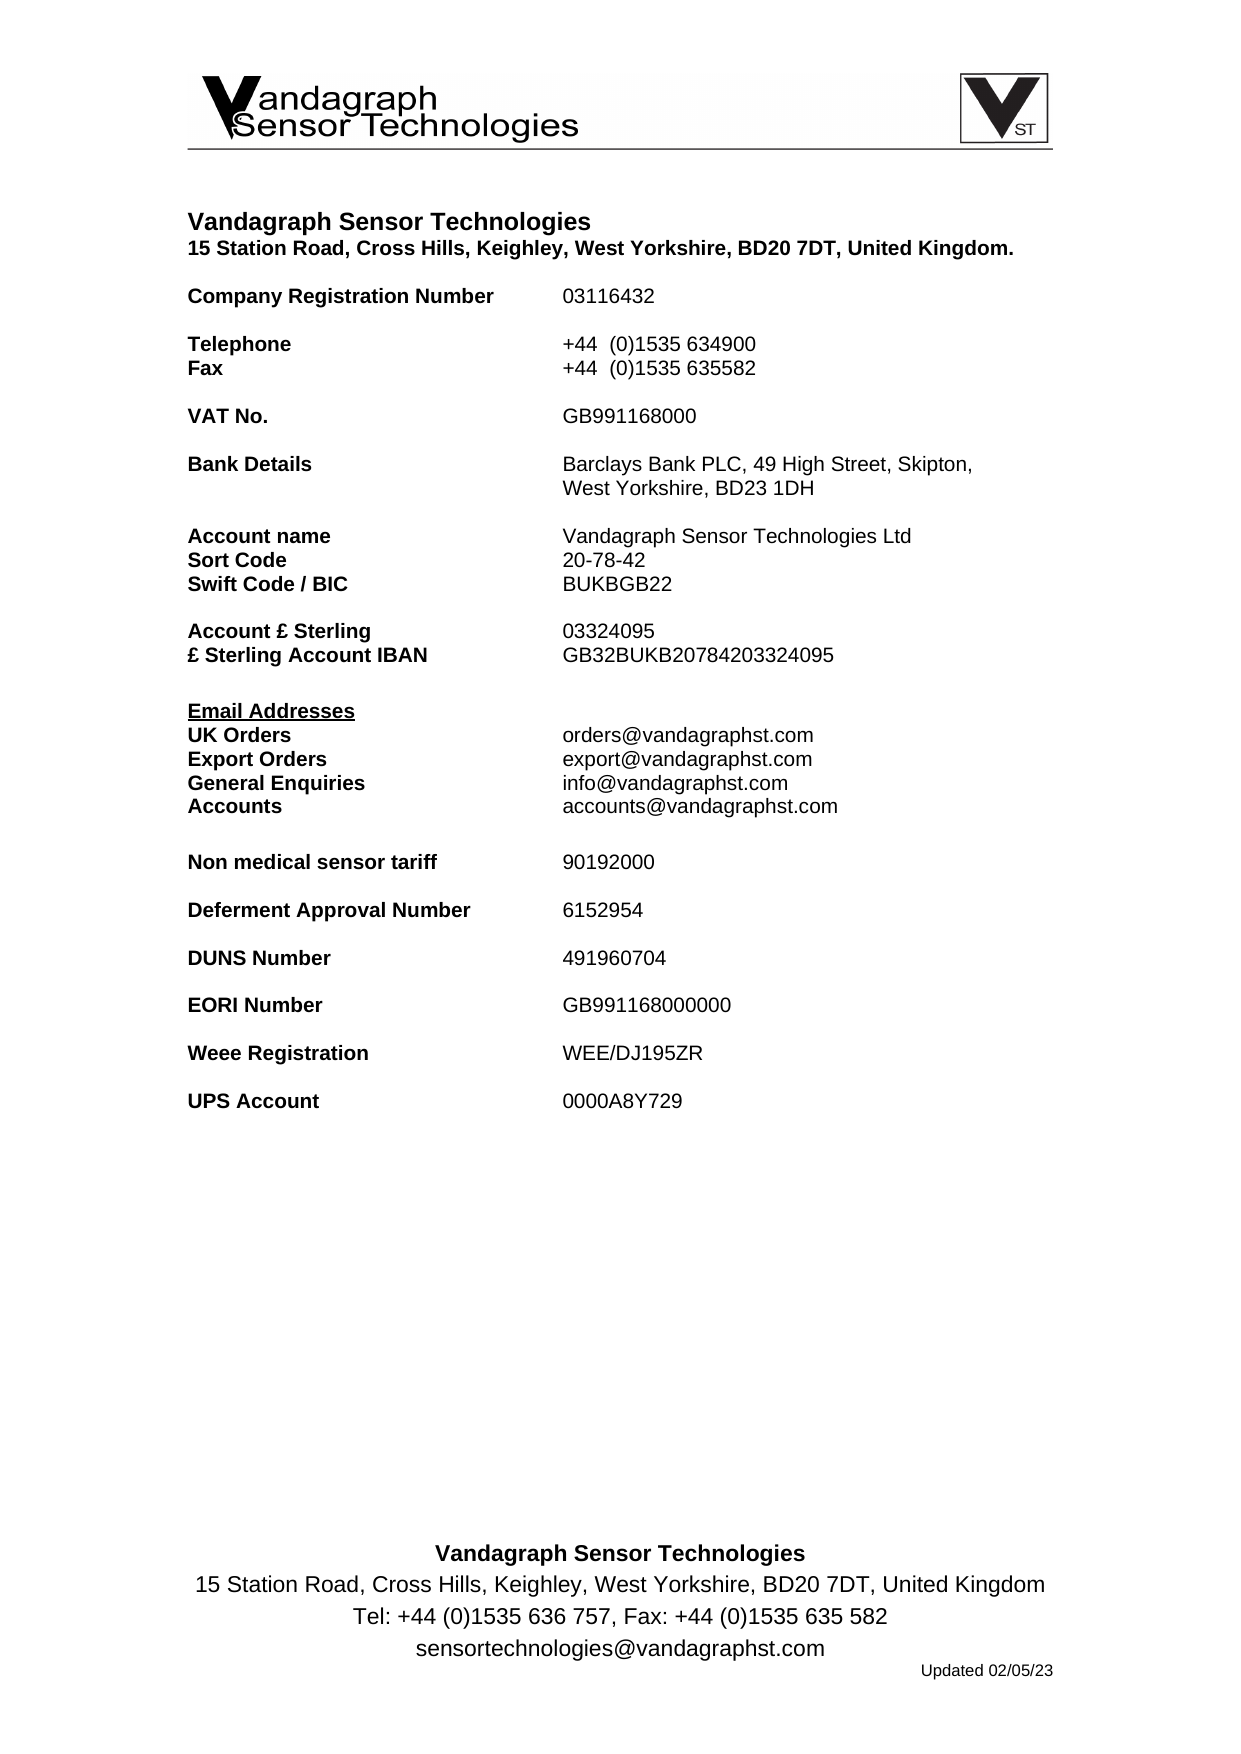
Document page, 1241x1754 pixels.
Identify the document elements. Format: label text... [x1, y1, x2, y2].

text EORI Number GB991168000000 [187, 993, 1053, 1017]
text Swift Code / BIC BUKBGB22 [187, 571, 1053, 595]
text Sort Code 20-78-42 [187, 547, 1053, 571]
text Fax +44 (0)1535 635582 [187, 356, 1053, 380]
text VAT No. GB991168000 [187, 404, 1053, 428]
text Telephone +44 (0)1535 634900 [187, 332, 1053, 356]
text Export Orders export@vandagraphst.com [187, 746, 1053, 770]
text General Enquiries info@vandagraphst.com [187, 770, 1053, 794]
text £ Sterling Account IBAN GB32BUKB20784203324095 [187, 643, 1053, 667]
text Vandagraph Sensor Technologies [187, 207, 1053, 236]
text Deferment Approval Number 6152954 [187, 897, 1053, 921]
text Bank Details Barclays Bank PLC, 49 High Street, Skipton, West Yorkshire, BD23 1DH [187, 452, 1053, 499]
text Account name Vandagraph Sensor Technologies Ltd [187, 523, 1053, 547]
picture [187, 73, 1053, 150]
text Email Addresses [187, 698, 1053, 722]
text Weee Registration WEE/DJ195ZR [187, 1041, 1053, 1065]
text Company Registration Number 03116432 [187, 284, 1053, 308]
text DUNS Number 491960704 [187, 945, 1053, 969]
text Non medical sensor tariff 90192000 [187, 849, 1053, 873]
text Accounts accounts@vandagraphst.com [187, 794, 1053, 818]
text UPS Account 0000A8Y729 [187, 1089, 1053, 1113]
text 15 Station Road, Cross Hills, Keighley, West Yorkshire, BD20 7DT, United Kingdom. [187, 236, 1053, 260]
text UK Orders orders@vandagraphst.com [187, 722, 1053, 746]
text Account £ Sterling 03324095 [187, 619, 1053, 643]
